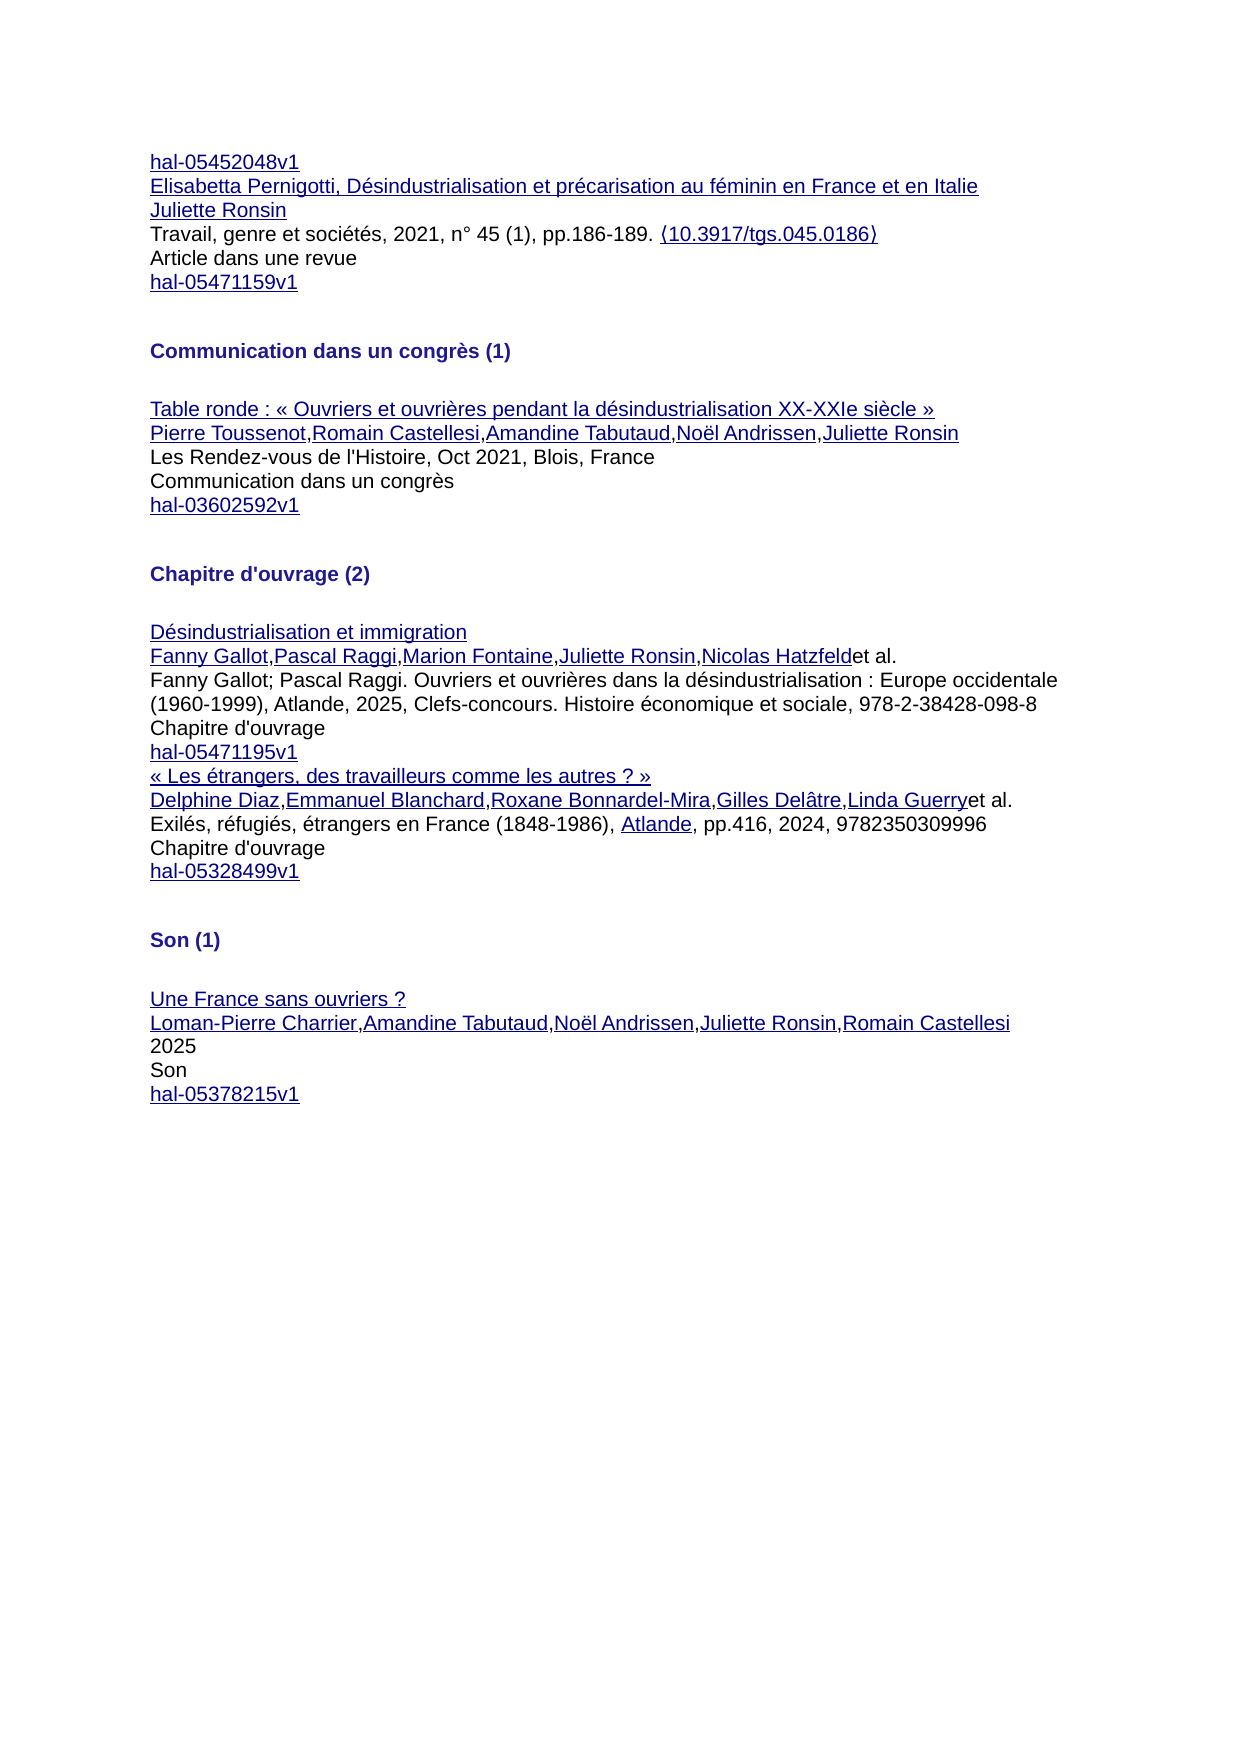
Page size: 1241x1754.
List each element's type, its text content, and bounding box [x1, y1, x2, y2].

table_header Table ronde : « Ouvriers et ouvrières pendant la désindustrialisation XX-XXIe siècle » Pierre Toussenot,Romain Castellesi,Amandine Tabutaud,Noël Andrissen,Juliette Ronsin Les Rendez-vous de l'Histoire, Oct 2021, Blois, France Communication dans un congrès hal-03602592v1 [150, 397, 1090, 517]
subtitle Son (1) [150, 928, 1090, 952]
table_cell hal-05452048v1 [150, 150, 1090, 174]
subtitle Chapitre d'ouvrage (2) [150, 561, 1090, 585]
table_cell « Les étrangers, des travailleurs comme les autres ? » Delphine Diaz,Emmanuel Blanchard,Roxane Bonnardel-Mira,Gilles Delâtre,Linda Guerryet al. Exilés, réfugiés, étrangers en France (1848-1986), Atlande, pp.416, 2024, 9782350309996 Chapitre d'ouvrage hal-05328499v1 [150, 764, 1090, 883]
table_header Désindustrialisation et immigration Fanny Gallot,Pascal Raggi,Marion Fontaine,Juliette Ronsin,Nicolas Hatzfeldet al. Fanny Gallot; Pascal Raggi. Ouvriers et ouvrières dans la désindustrialisation : Europe occidentale (1960-1999), Atlande, 2025, Clefs-concours. Histoire économique et sociale, 978-2-38428-098-8 Chapitre d'ouvrage hal-05471195v1 [150, 620, 1090, 763]
table_cell Elisabetta Pernigotti, Désindustrialisation et précarisation au féminin en France et en Italie Juliette Ronsin Travail, genre et sociétés, 2021, n° 45 (1), pp.186-189. ⟨10.3917/tgs.045.0186⟩ Article dans une revue hal-05471159v1 [150, 174, 1090, 294]
table_header Une France sans ouvriers ? Loman-Pierre Charrier,Amandine Tabutaud,Noël Andrissen,Juliette Ronsin,Romain Castellesi 2025 Son hal-05378215v1 [150, 986, 1090, 1106]
subtitle Communication dans un congrès (1) [150, 338, 1090, 362]
